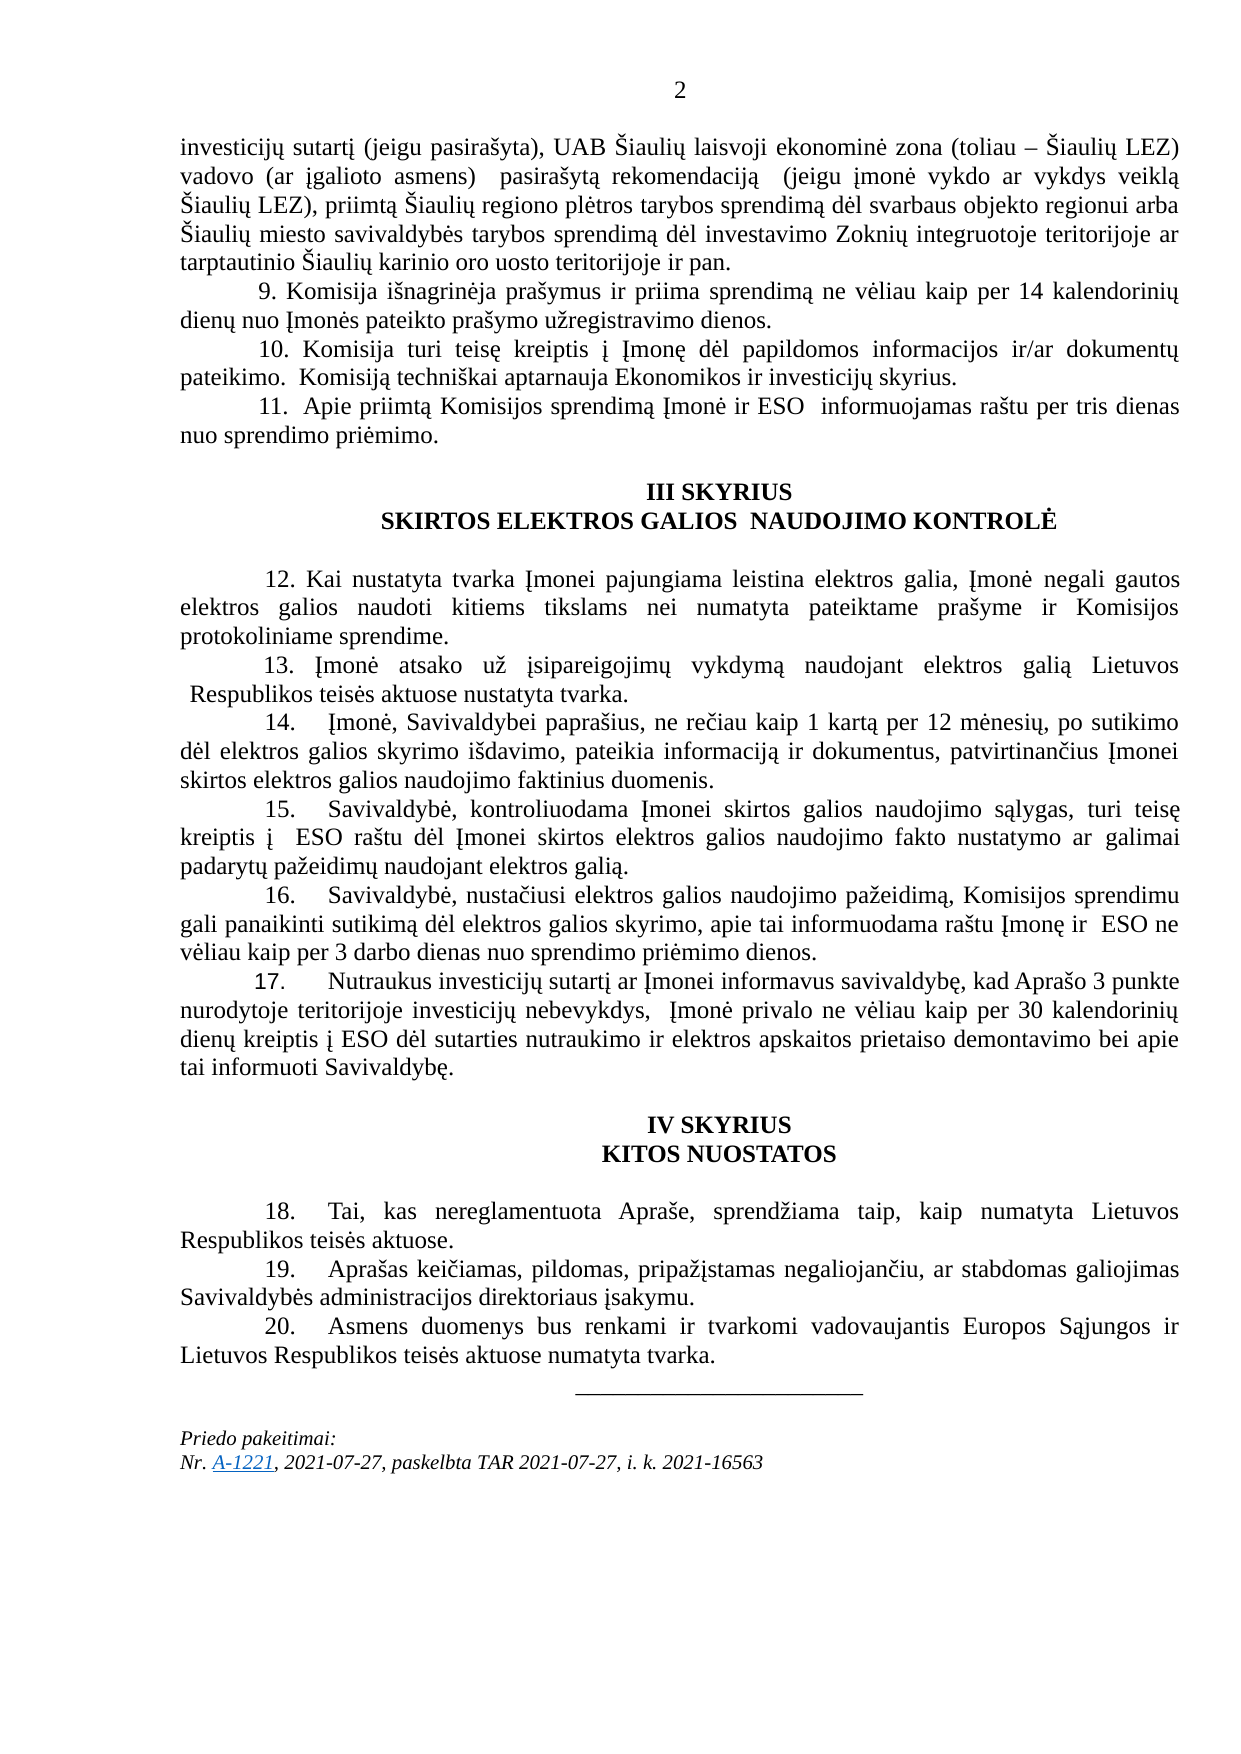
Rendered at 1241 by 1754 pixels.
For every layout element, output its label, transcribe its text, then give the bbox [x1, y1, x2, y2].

text III SKYRIUS [180, 477, 1180, 506]
text 9. Komisija išnagrinėja prašymus ir priima sprendimą ne vėliau kaip per 14 kalendorinių dienų nuo Įmonės pateikto prašymo užregistravimo dienos. [180, 276, 1180, 334]
text 20. Asmens duomenys bus renkami ir tvarkomi vadovaujantis Europos Sąjungos ir Lietuvos Respublikos teisės aktuose numatyta tvarka. [180, 1311, 1180, 1369]
text 14. Įmonė, Savivaldybei paprašius, ne rečiau kaip 1 kartą per 12 mėnesių, po sutikimo dėl elektros galios skyrimo išdavimo, pateikia informaciją ir dokumentus, patvirtinančius Įmonei skirtos elektros galios naudojimo faktinius duomenis. [180, 707, 1180, 794]
text 12. Kai nustatyta tvarka Įmonei pajungiama leistina elektros galia, Įmonė negali gautos elektros galios naudoti kitiems tikslams nei numatyta pateiktame prašyme ir Komisijos protokoliniame sprendime. [180, 564, 1180, 650]
text IV SKYRIUS [180, 1110, 1180, 1139]
text Priedo pakeitimai: [180, 1426, 1180, 1450]
text KITOS NUOSTATOS [180, 1139, 1180, 1167]
text 10. Komisija turi teisę kreiptis į Įmonę dėl papildomos informacijos ir/ar dokumentų pateikimo. Komisiją techniškai aptarnauja Ekonomikos ir investicijų skyrius. [180, 334, 1180, 391]
text 18. Tai, kas nereglamentuota Apraše, sprendžiama taip, kaip numatyta Lietuvos Respublikos teisės aktuose. [180, 1196, 1180, 1254]
text 16. Savivaldybė, nustačiusi elektros galios naudojimo pažeidimą, Komisijos sprendimu gali panaikinti sutikimą dėl elektros galios skyrimo, apie tai informuodama raštu Įmonę ir ESO ne vėliau kaip per 3 darbo dienas nuo sprendimo priėmimo dienos. [180, 880, 1180, 966]
text SKIRTOS ELEKTROS GALIOS NAUDOJIMO KONTROLĖ [180, 506, 1180, 535]
text _______________________ [180, 1369, 1180, 1397]
text Nr. A-1221, 2021-07-27, paskelbta TAR 2021-07-27, i. k. 2021-16563 [180, 1450, 1180, 1474]
text 11. Apie priimtą Komisijos sprendimą Įmonė ir ESO informuojamas raštu per tris dienas nuo sprendimo priėmimo. [180, 391, 1180, 449]
text 13. Įmonė atsako už įsipareigojimų vykdymą naudojant elektros galią Lietuvos Respublikos teisės aktuose nustatyta tvarka. [189, 650, 1180, 707]
text 19. Aprašas keičiamas, pildomas, pripažįstamas negaliojančiu, ar stabdomas galiojimas Savivaldybės administracijos direktoriaus įsakymu. [180, 1254, 1180, 1311]
text 17. Nutraukus investicijų sutartį ar Įmonei informavus savivaldybę, kad Aprašo 3 punkte nurodytoje teritorijoje investicijų nebevykdys, Įmonė privalo ne vėliau kaip per 30 kalendorinių dienų kreiptis į ESO dėl sutarties nutraukimo ir elektros apskaitos prietaiso demontavimo bei apie tai informuoti Savivaldybę. [180, 966, 1180, 1081]
text 15. Savivaldybė, kontroliuodama Įmonei skirtos galios naudojimo sąlygas, turi teisę kreiptis į ESO raštu dėl Įmonei skirtos elektros galios naudojimo fakto nustatymo ar galimai padarytų pažeidimų naudojant elektros galią. [180, 794, 1180, 880]
text investicijų sutartį (jeigu pasirašyta), UAB Šiaulių laisvoji ekonominė zona (toliau – Šiaulių LEZ) vadovo (ar įgalioto asmens) pasirašytą rekomendaciją (jeigu įmonė vykdo ar vykdys veiklą Šiaulių LEZ), priimtą Šiaulių regiono plėtros tarybos sprendimą dėl svarbaus objekto regionui arba Šiaulių miesto savivaldybės tarybos sprendimą dėl investavimo Zoknių integruotoje teritorijoje ar tarptautinio Šiaulių karinio oro uosto teritorijoje ir pan. [180, 132, 1180, 276]
